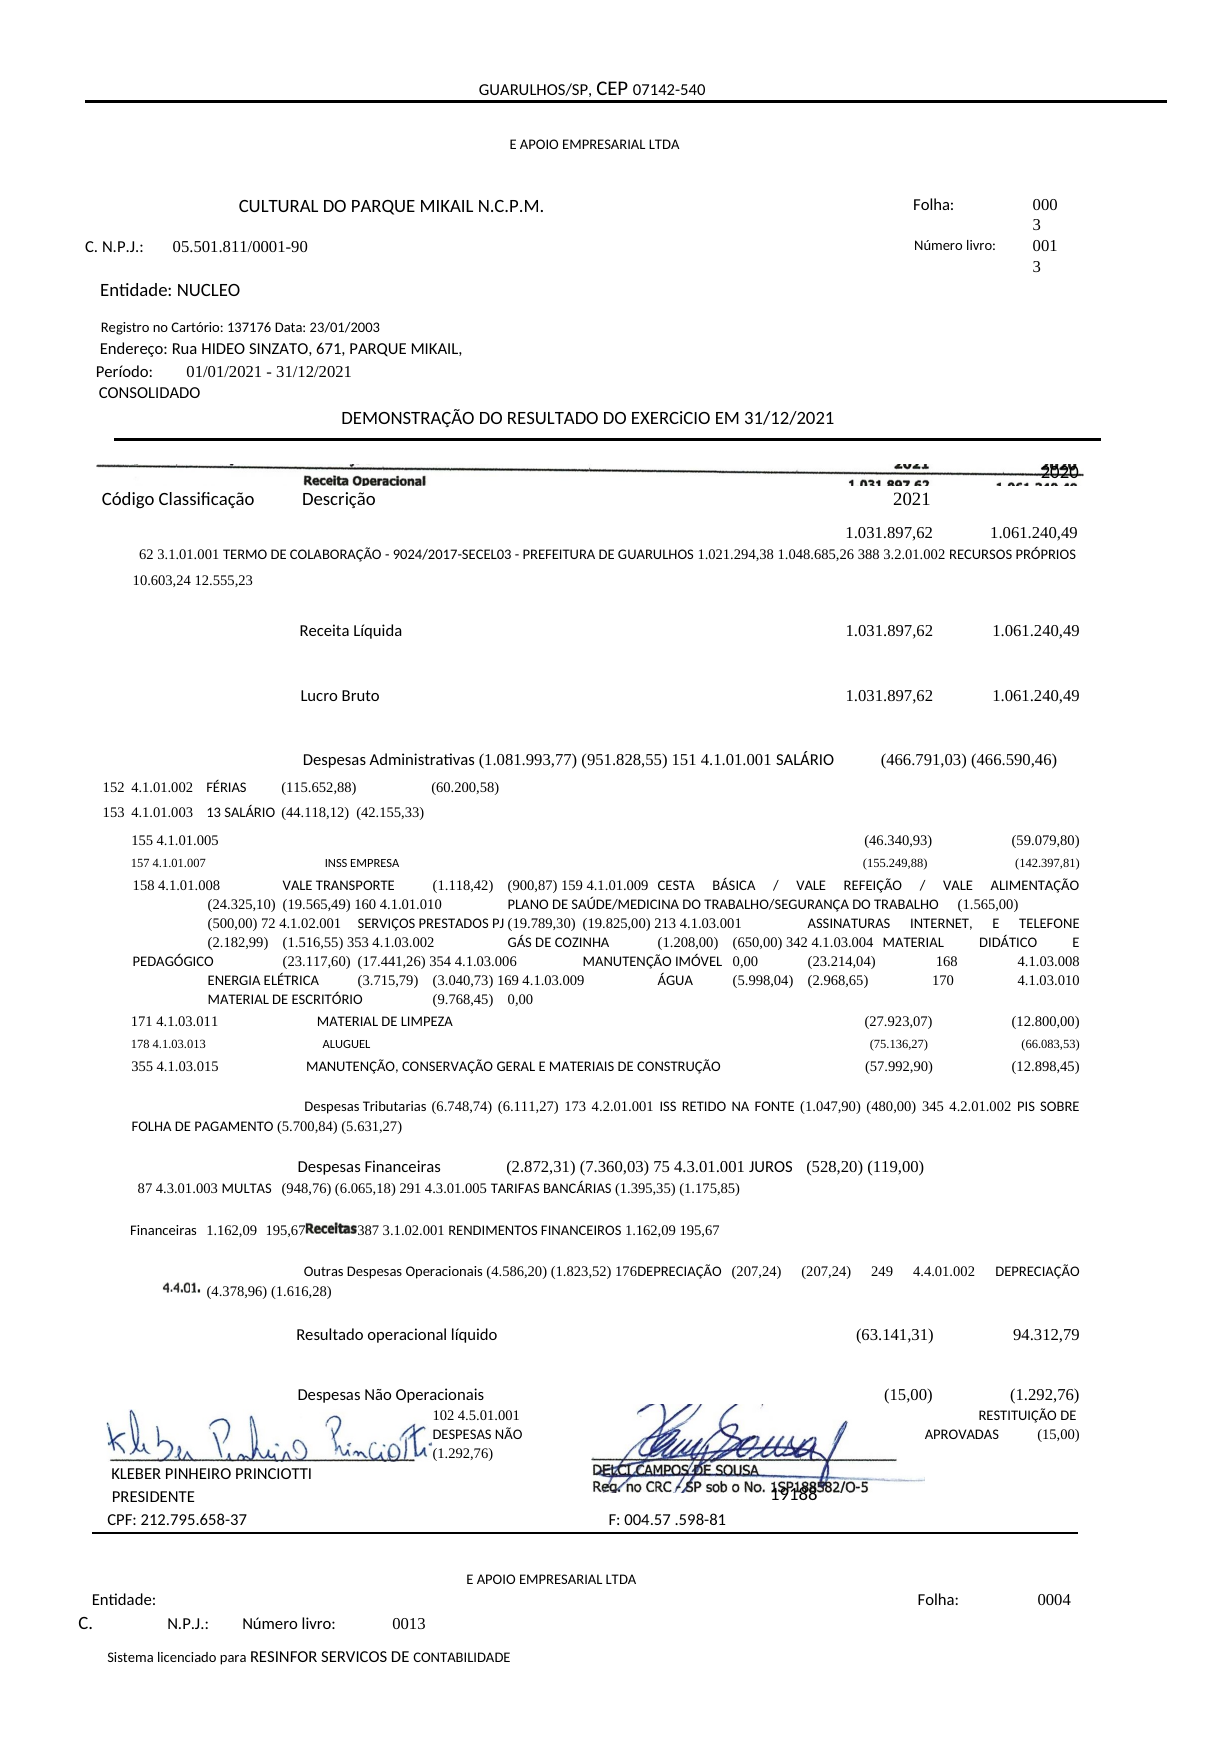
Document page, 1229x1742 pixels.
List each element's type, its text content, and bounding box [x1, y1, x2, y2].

text CPF: 212.795.658-37 F: 004.57 .598-81 [92, 1509, 1071, 1530]
subtitle 102 4.5.01.001 RESTITUIÇÃO DE DESPESAS NÃO APROVADAS (15,00) (1.292,76) [131, 1407, 591, 1461]
text Despesas Financeiras (2.872,31) (7.360,03) 75 4.3.01.001 JUROS (528,20) (119,00) [131, 1156, 1079, 1176]
subtitle E APOIO EMPRESARIAL LTDA [466, 1570, 1071, 1588]
text 1.031.897,62 1.061.240,49 [102, 522, 1077, 543]
table_header CULTURAL DO PARQUE MIKAIL N.C.P.M. [85, 195, 583, 236]
text 157 4.1.01.007 INSS EMPRESA (155.249,88) (142.397,81) [131, 855, 1080, 871]
text 155 4.1.01.005 (46.340,93) (59.079,80) [131, 831, 1079, 848]
text Código Classificação Descrição 2021 [102, 486, 1077, 511]
subtitle Despesas Tributarias (6.748,74) (6.111,27) 173 4.2.01.001 ISS RETIDO NA FONTE (1.047,90) (480,00) 345 4.2.01.002 PIS SOBRE FOLHA DE PAGAMENTO (5.700,84) (5.631,27) [131, 1097, 1079, 1135]
text Despesas Não Operacionais (15,00) (1.292,76) [131, 1384, 1079, 1404]
text Entidade: NUCLEO [100, 278, 1178, 301]
text 87 4.3.01.003 MULTAS (948,76) (6.065,18) 291 4.3.01.005 TARIFAS BANCÁRIAS (1.395,35) (1.175,85) [131, 1179, 1079, 1197]
text [102, 454, 1077, 464]
text 178 4.1.03.013 ALUGUEL (75.136,27) (66.083,53) [131, 1036, 1080, 1051]
text PRESIDENTE [112, 1486, 924, 1506]
table_cell 0013 [1027, 236, 1062, 278]
table_header Folha: [583, 195, 1027, 236]
subtitle 62 3.1.01.001 TERMO DE COLABORAÇÃO - 9024/2017-SECEL03 - PREFEITURA DE GUARULHOS 1.021.294,38 1.048.685,26 388 3.2.01.002 RECURSOS PRÓPRIOS 10.603,24 12.555,23 [132, 545, 1079, 588]
subtitle 102 4.5.01.001 RESTITUIÇÃO DE DESPESAS NÃO APROVADAS (15,00) (1.292,76) [925, 1407, 1079, 1461]
text Entidade: Folha: 0004 [92, 1590, 1071, 1610]
text KLEBER PINHEIRO PRINCIOTTI [111, 1463, 591, 1483]
list N.P.J.: Número livro: 0013 [78, 1611, 1071, 1634]
text Resultado operacional líquido (63.141,31) 94.312,79 [131, 1324, 1079, 1344]
list 4.1.01.002 FÉRIAS (115.652,88) (60.200,58) [102, 778, 1080, 796]
table_cell C. N.P.J.: 05.501.811/0001-90 [85, 236, 583, 278]
text Financeiras 1.162,09 195,67 387 3.1.02.001 RENDIMENTOS FINANCEIROS 1.162,09 195,67 [130, 1221, 1079, 1238]
text Endereço: Rua HIDEO SINZATO, 671, PARQUE MIKAIL, [99, 338, 1178, 358]
text 171 4.1.03.011 MATERIAL DE LIMPEZA (27.923,07) (12.800,00) [131, 1012, 1080, 1030]
text Despesas Administrativas (1.081.993,77) (951.828,55) 151 4.1.01.001 SALÁRIO (466.791,03) (466.590,46) [131, 749, 1079, 769]
text Período: 01/01/2021 - 31/12/2021 [85, 361, 1178, 381]
subtitle Outras Despesas Operacionais (4.586,20) (1.823,52) 176DEPRECIAÇÃO (207,24) (207,24) 249 4.4.01.002 DEPRECIAÇÃO (4.378,96) (1.616,28) [131, 1262, 1079, 1300]
text CONSOLIDADO [98, 383, 1178, 403]
table_cell Número livro: [583, 236, 1027, 278]
subtitle Registro no Cartório: 137176 Data: 23/01/2003 [101, 318, 1178, 336]
text Lucro Bruto 1.031.897,62 1.061.240,49 [131, 686, 1079, 706]
list 4.1.01.003 13 SALÁRIO (44.118,12) (42.155,33) [102, 803, 1080, 821]
text DEMONSTRAÇÃO DO RESULTADO DO EXERCiCIO EM 31/12/2021 [102, 406, 1074, 429]
text E APOIO EMPRESARIAL LTDA [85, 136, 1103, 153]
text Receita Líquida 1.031.897,62 1.061.240,49 [131, 620, 1079, 640]
text 355 4.1.03.015 MANUTENÇÃO, CONSERVAÇÃO GERAL E MATERIAIS DE CONSTRUÇÃO (57.992,90) (12.898,45) [131, 1057, 1079, 1075]
subtitle 158 4.1.01.008 VALE TRANSPORTE (1.118,42) (900,87) 159 4.1.01.009 CESTA BÁSICA / VALE REFEIÇÃO / VALE ALIMENTAÇÃO (24.325,10) (19.565,49) 160 4.1.01.010 PLANO DE SAÚDE/MEDICINA DO TRABALHO/SEGURANÇA DO TRABALHO (1.565,00) (500,00) 72 4.1.02.001 SERVIÇOS PRESTADOS PJ (19.789,30) (19.825,00) 213 4.1.03.001 ASSINATURAS INTERNET, E TELEFONE (2.182,99) (1.516,55) 353 4.1.03.002 GÁS DE COZINHA (1.208,00) (650,00) 342 4.1.03.004 MATERIAL DIDÁTICO E PEDAGÓGICO (23.117,60) (17.441,26) 354 4.1.03.006 MANUTENÇÃO IMÓVEL 0,00 (23.214,04) 168 4.1.03.008 ENERGIA ELÉTRICA (3.715,79) (3.040,73) 169 4.1.03.009 ÁGUA (5.998,04) (2.968,65) 170 4.1.03.010 MATERIAL DE ESCRITÓRIO (9.768,45) 0,00 [132, 876, 1079, 1008]
table_header 0003 [1027, 195, 1062, 236]
